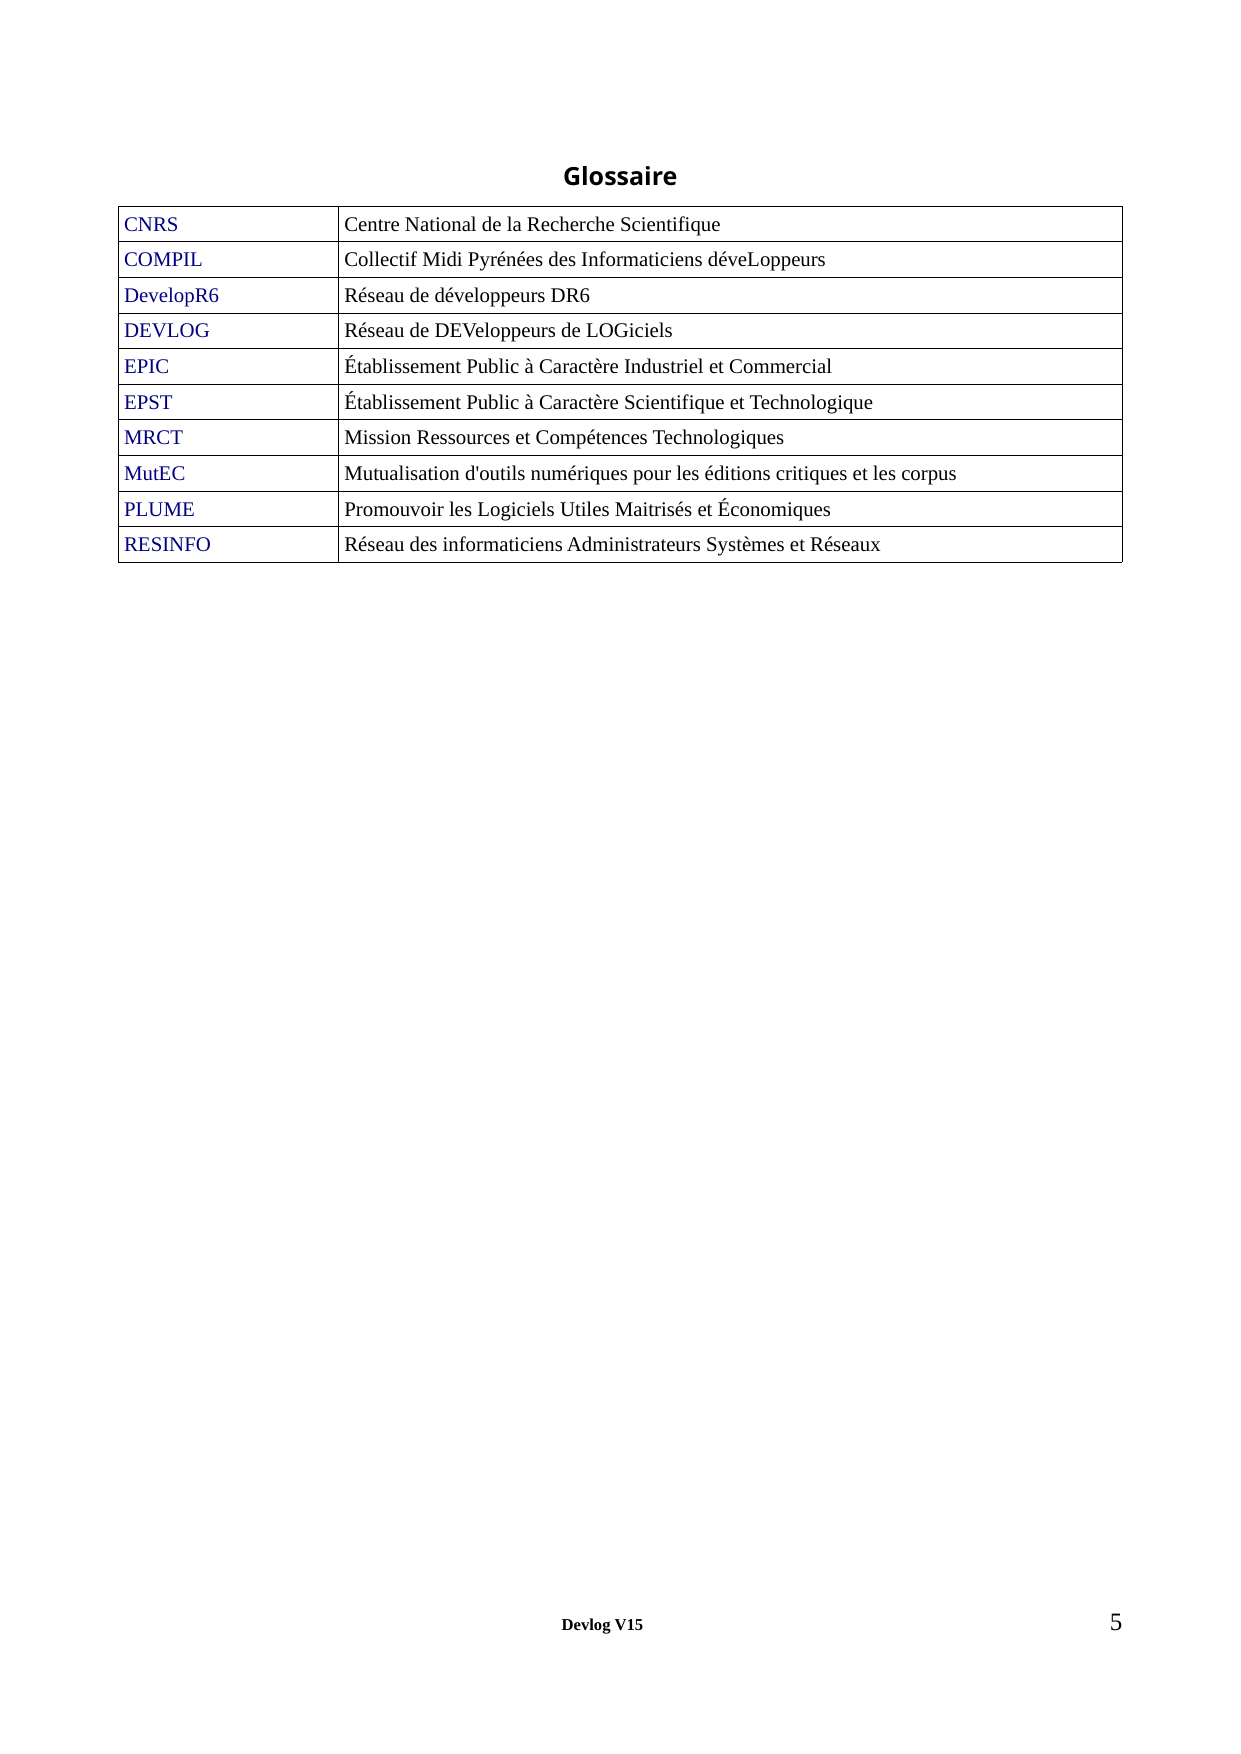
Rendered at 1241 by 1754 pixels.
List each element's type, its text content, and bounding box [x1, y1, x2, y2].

table_cell DEVLOG [119, 314, 338, 348]
table_cell Mutualisation d'outils numériques pour les éditions critiques et les corpus [339, 456, 1122, 491]
table_header Centre National de la Recherche Scientifique [339, 207, 1122, 241]
table_cell MutEC [119, 456, 338, 491]
table_cell Réseau des informaticiens Administrateurs Systèmes et Réseaux [339, 527, 1122, 562]
table_cell Établissement Public à Caractère Scientifique et Technologique [339, 385, 1122, 419]
table_header CNRS [119, 207, 338, 241]
table_cell Collectif Midi Pyrénées des Informaticiens déveLoppeurs [339, 242, 1122, 277]
table_cell Mission Ressources et Compétences Technologiques [339, 420, 1122, 455]
table_cell Promouvoir les Logiciels Utiles Maitrisés et Économiques [339, 492, 1122, 526]
table_cell MRCT [119, 420, 338, 455]
table_cell RESINFO [119, 527, 338, 562]
table_cell Réseau de développeurs DR6 [339, 278, 1122, 312]
table_cell Établissement Public à Caractère Industriel et Commercial [339, 349, 1122, 384]
table_cell Réseau de DEVeloppeurs de LOGiciels [339, 314, 1122, 348]
text Glossaire [118, 159, 1122, 193]
table_cell PLUME [119, 492, 338, 526]
table_cell DevelopR6 [119, 278, 338, 312]
table_cell COMPIL [119, 242, 338, 277]
table_cell EPIC [119, 349, 338, 384]
table_cell EPST [119, 385, 338, 419]
